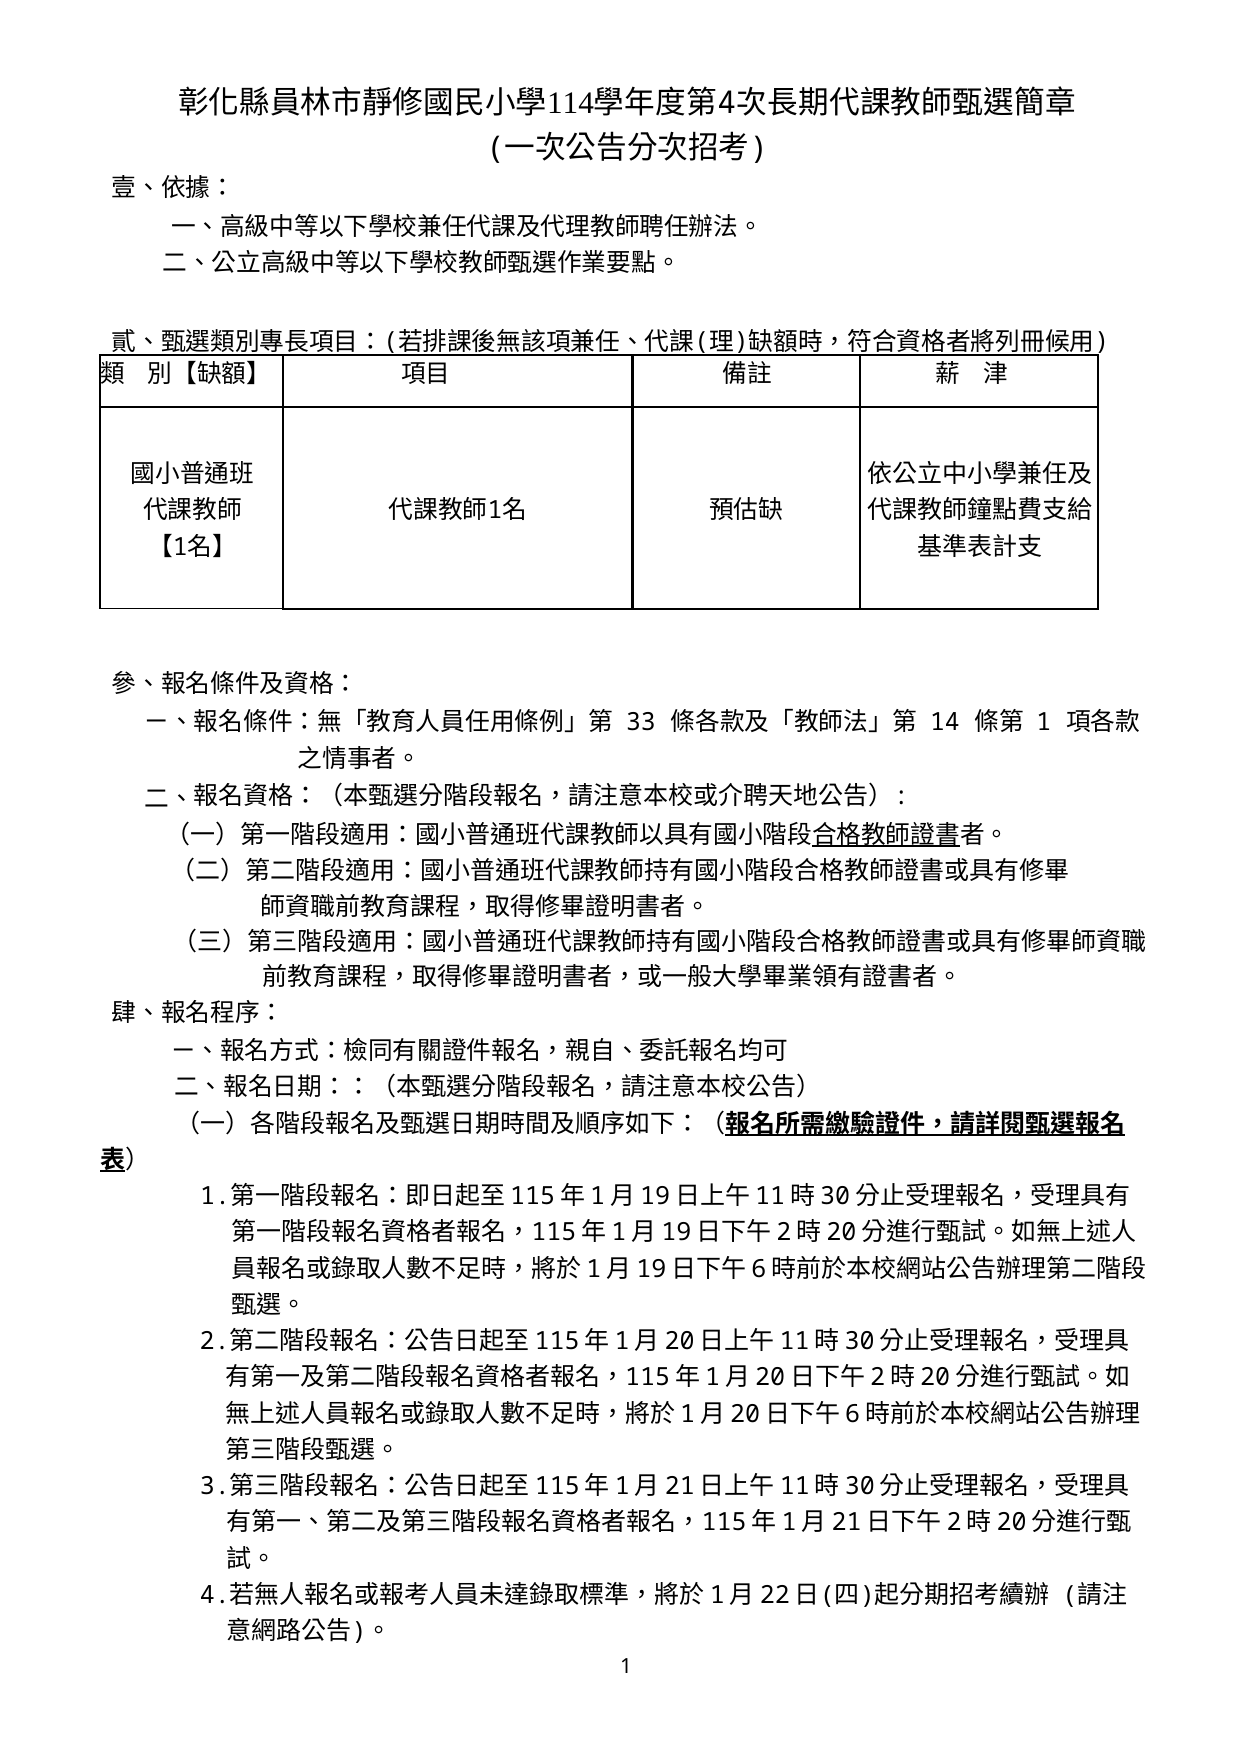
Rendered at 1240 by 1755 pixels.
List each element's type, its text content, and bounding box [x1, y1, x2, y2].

table_cell 依公立中小學兼任及代課教師鐘點費支給基準表計支 [861, 408, 1097, 608]
text 二、報名資格：（本甄選分階段報名，請注意本校或介聘天地公告）: [100, 775, 1152, 814]
text 一、高級中等以下學校兼任代課及代理教師聘任辦法。 [112, 204, 1154, 239]
table_cell 預估缺 [634, 408, 859, 608]
text 參、報名條件及資格： [112, 673, 1154, 698]
text （一）各階段報名及甄選日期時間及順序如下：（報名所需繳驗證件，請詳閱甄選報名表） [100, 1103, 1152, 1176]
text (一次公告分次招考) [100, 120, 1154, 164]
text 二、報名日期：：（本甄選分階段報名，請注意本校公告） [100, 1067, 1152, 1103]
text ㄧ、報名方式：檢同有關證件報名，親自、委託報名均可 [111, 1029, 932, 1067]
text （三）第三階段適用：國小普通班代課教師持有國小階段合格教師證書或具有修畢師資職 [67, 923, 1154, 957]
text 師資職前教育課程，取得修畢證明書者。 [95, 887, 1152, 923]
text （一）第一階段適用：國小普通班代課教師以具有國小階段合格教師證書者。 [90, 814, 1152, 851]
table_header 備註 [634, 356, 859, 406]
text 貳、甄選類別專長項目：(若排課後無該項兼任、代課(理)缺額時，符合資格者將列冊候用) [112, 319, 1154, 354]
text 彰化縣員林市靜修國民小學114學年度第4次長期代課教師甄選簡章 [100, 75, 1154, 120]
text （二）第二階段適用：國小普通班代課教師持有國小階段合格教師證書或具有修畢 [95, 851, 1152, 887]
text 2.第二階段報名：公告日起至115年1月20日上午11時30分止受理報名，受理具有第一及第二階段報名資格者報名，115年1月20日下午2時20分進行甄試。如無上述人員報名或錄取人數不足時，將於1月20日下午6時前於本校網站公告辦理第三階段甄選。 [199, 1321, 1152, 1466]
text ㄧ、報名條件：無「教育人員任用條例」第 33 條各款及「教師法」第 14 條第 1 項各款之情事者。 [100, 700, 1144, 775]
table_header 項目 [284, 356, 631, 406]
table_cell 代課教師1名 [284, 408, 631, 608]
text 二、公立高級中等以下學校教師甄選作業要點。 [112, 242, 715, 279]
table_header 薪 津 [861, 356, 1097, 406]
table_cell 國小普通班 代課教師 【1名】 [101, 408, 282, 608]
text 4.若無人報名或報考人員未達錄取標準，將於1月22日(四)起分期招考續辦 (請注意網路公告)。 [199, 1574, 1152, 1647]
table_header 類 別【缺額】 [101, 356, 282, 406]
text 壹、依據： [112, 167, 715, 204]
text 3.第三階段報名：公告日起至115年1月21日上午11時30分止受理報名，受理具有第一、第二及第三階段報名資格者報名，115年1月21日下午2時20分進行甄試。 [199, 1466, 1152, 1574]
text 肆、報名程序： [111, 992, 932, 1029]
text 1.第一階段報名：即日起至115年1月19日上午11時30分止受理報名，受理具有第一階段報名資格者報名，115年1月19日下午2時20分進行甄試。如無上述人員報名或錄取人數不足時，將於1月19日下午6時前於本校網站公告辦理第二階段甄選。 [200, 1176, 1152, 1321]
text 前教育課程，取得修畢證明書者，或一般大學畢業領有證書者。 [67, 957, 1154, 992]
